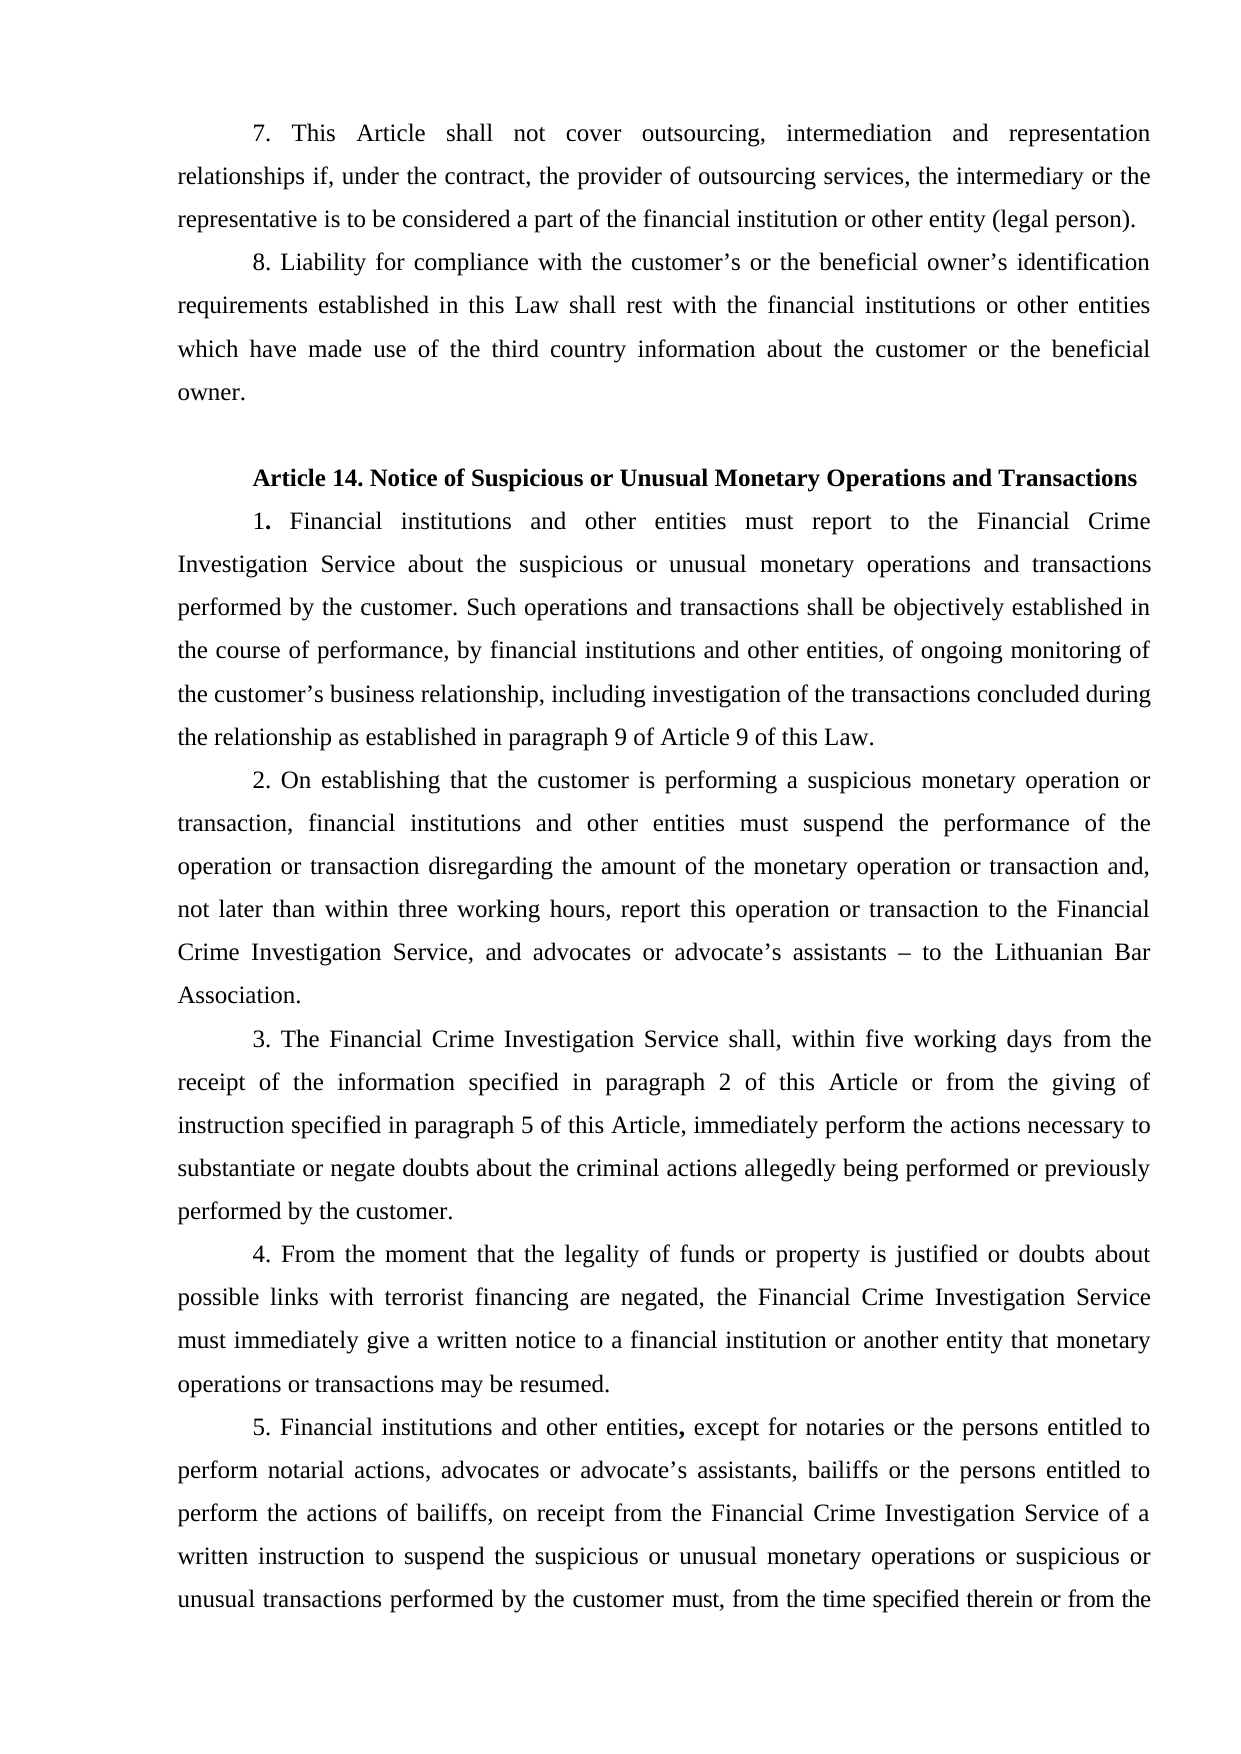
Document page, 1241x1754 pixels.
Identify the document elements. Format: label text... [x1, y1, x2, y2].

text 8. Liability for compliance with the customer’s or the beneficial owner’s identification requirements established in this Law shall rest with the financial institutions or other entities which have made use of the third country information about the customer or the beneficial owner. [177, 247, 1152, 406]
text Article 14. Notice of Suspicious or Unusual Monetary Operations and Transactions [177, 463, 1152, 492]
text 5. Financial institutions and other entities, except for notaries or the persons entitled to perform notarial actions, advocates or advocate’s assistants, bailiffs or the persons entitled to perform the actions of bailiffs, on receipt from the Financial Crime Investigation Service of a written instruction to suspend the suspicious or unusual monetary operations or suspicious or unusual transactions performed by the customer must, from the time specified therein or from the [177, 1412, 1152, 1613]
text 2. On establishing that the customer is performing a suspicious monetary operation or transaction, financial institutions and other entities must suspend the performance of the operation or transaction disregarding the amount of the monetary operation or transaction and, not later than within three working hours, report this operation or transaction to the Financial Crime Investigation Service, and advocates or advocate’s assistants – to the Lithuanian Bar Association. [177, 765, 1152, 1009]
text 3. The Financial Crime Investigation Service shall, within five working days from the receipt of the information specified in paragraph 2 of this Article or from the giving of instruction specified in paragraph 5 of this Article, immediately perform the actions necessary to substantiate or negate doubts about the criminal actions allegedly being performed or previously performed by the customer. [177, 1024, 1152, 1225]
text 1. Financial institutions and other entities must report to the Financial Crime Investigation Service about the suspicious or unusual monetary operations and transactions performed by the customer. Such operations and transactions shall be objectively established in the course of performance, by financial institutions and other entities, of ongoing monitoring of the customer’s business relationship, including investigation of the transactions concluded during the relationship as established in paragraph 9 of Article 9 of this Law. [177, 506, 1152, 751]
text 4. From the moment that the legality of funds or property is justified or doubts about possible links with terrorist financing are negated, the Financial Crime Investigation Service must immediately give a written notice to a financial institution or another entity that monetary operations or transactions may be resumed. [177, 1239, 1152, 1397]
text 7. This Article shall not cover outsourcing, intermediation and representation relationships if, under the contract, the provider of outsourcing services, the intermediary or the representative is to be considered a part of the financial institution or other entity (legal person). [177, 118, 1152, 233]
